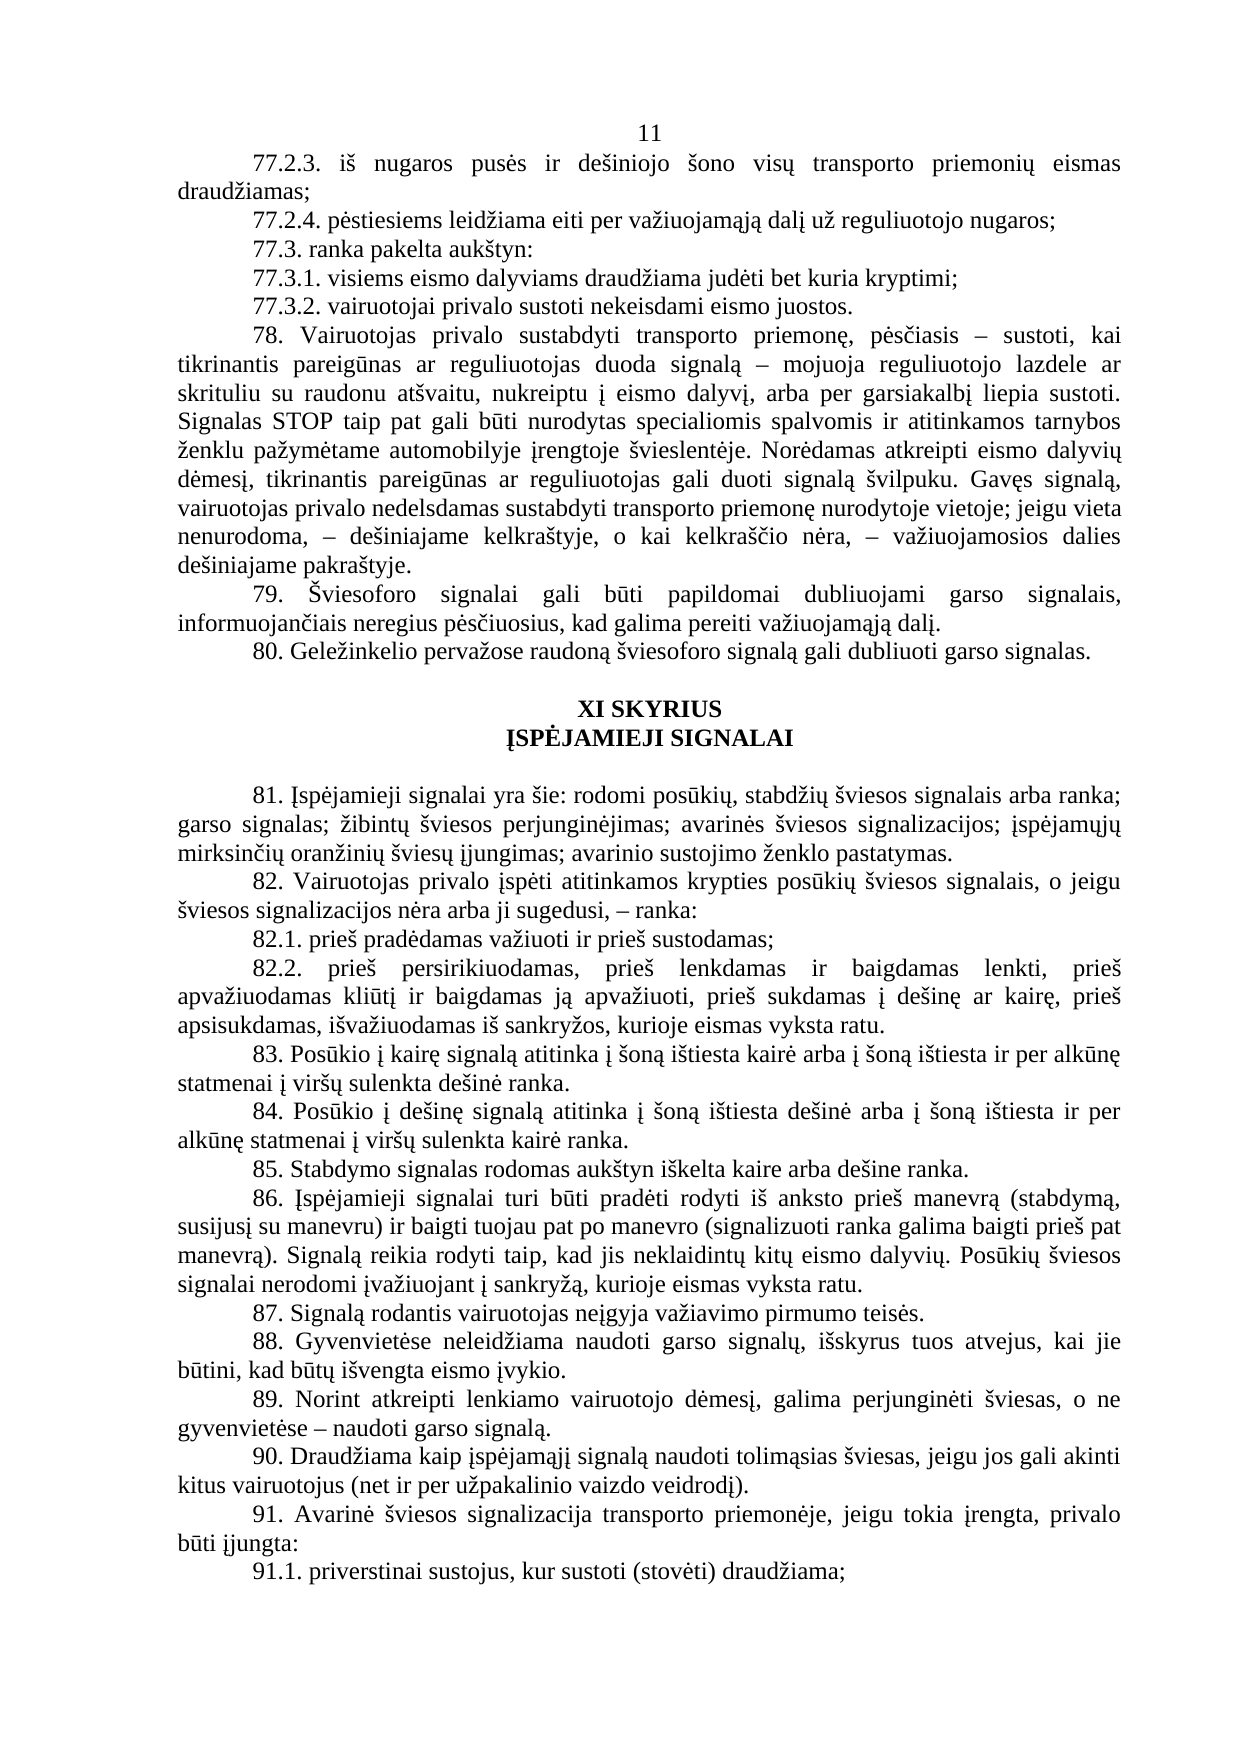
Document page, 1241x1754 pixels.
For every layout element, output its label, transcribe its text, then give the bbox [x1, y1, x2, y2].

text 77.3. ranka pakelta aukštyn: [177, 234, 1122, 263]
text 78. Vairuotojas privalo sustabdyti transporto priemonę, pėsčiasis – sustoti, kai tikrinantis pareigūnas ar reguliuotojas duoda signalą – mojuoja reguliuotojo lazdele ar skrituliu su raudonu atšvaitu, nukreiptu į eismo dalyvį, arba per garsiakalbį liepia sustoti. Signalas STOP taip pat gali būti nurodytas specialiomis spalvomis ir atitinkamos tarnybos ženklu pažymėtame automobilyje įrengtoje švieslentėje. Norėdamas atkreipti eismo dalyvių dėmesį, tikrinantis pareigūnas ar reguliuotojas gali duoti signalą švilpuku. Gavęs signalą, vairuotojas privalo nedelsdamas sustabdyti transporto priemonę nurodytoje vietoje; jeigu vieta nenurodoma, – dešiniajame kelkraštyje, o kai kelkraščio nėra, – važiuojamosios dalies dešiniajame pakraštyje. [177, 320, 1122, 579]
text 77.3.1. visiems eismo dalyviams draudžiama judėti bet kuria kryptimi; [177, 263, 1122, 291]
text 89. Norint atkreipti lenkiamo vairuotojo dėmesį, galima perjunginėti šviesas, o ne gyvenvietėse – naudoti garso signalą. [177, 1384, 1122, 1441]
text 77.2.4. pėstiesiems leidžiama eiti per važiuojamąją dalį už reguliuotojo nugaros; [177, 205, 1122, 234]
text 81. Įspėjamieji signalai yra šie: rodomi posūkių, stabdžių šviesos signalais arba ranka; garso signalas; žibintų šviesos perjunginėjimas; avarinės šviesos signalizacijos; įspėjamųjų mirksinčių oranžinių šviesų įjungimas; avarinio sustojimo ženklo pastatymas. [177, 780, 1122, 866]
text 83. Posūkio į kairę signalą atitinka į šoną ištiesta kairė arba į šoną ištiesta ir per alkūnę statmenai į viršų sulenkta dešinė ranka. [177, 1039, 1122, 1096]
text 77.3.2. vairuotojai privalo sustoti nekeisdami eismo juostos. [177, 291, 1122, 320]
text 79. Šviesoforo signalai gali būti papildomai dubliuojami garso signalais, informuojančiais neregius pėsčiuosius, kad galima pereiti važiuojamąją dalį. [177, 579, 1122, 636]
text 77.2.3. iš nugaros pusės ir dešiniojo šono visų transporto priemonių eismas draudžiamas; [177, 148, 1122, 205]
text 85. Stabdymo signalas rodomas aukštyn iškelta kaire arba dešine ranka. [177, 1154, 1122, 1183]
text 91. Avarinė šviesos signalizacija transporto priemonėje, jeigu tokia įrengta, privalo būti įjungta: [177, 1499, 1122, 1556]
text 91.1. priverstinai sustojus, kur sustoti (stovėti) draudžiama; [177, 1556, 1122, 1585]
text 82.1. prieš pradėdamas važiuoti ir prieš sustodamas; [177, 924, 1122, 953]
text 88. Gyvenvietėse neleidžiama naudoti garso signalų, išskyrus tuos atvejus, kai jie būtini, kad būtų išvengta eismo įvykio. [177, 1326, 1122, 1384]
text 82. Vairuotojas privalo įspėti atitinkamos krypties posūkių šviesos signalais, o jeigu šviesos signalizacijos nėra arba ji sugedusi, – ranka: [177, 866, 1122, 924]
text 87. Signalą rodantis vairuotojas neįgyja važiavimo pirmumo teisės. [177, 1298, 1122, 1326]
text 80. Geležinkelio pervažose raudoną šviesoforo signalą gali dubliuoti garso signalas. [177, 636, 1122, 665]
text ĮSPĖJAMIEJI SIGNALAI [177, 723, 1122, 751]
text 86. Įspėjamieji signalai turi būti pradėti rodyti iš anksto prieš manevrą (stabdymą, susijusį su manevru) ir baigti tuojau pat po manevro (signalizuoti ranka galima baigti prieš pat manevrą). Signalą reikia rodyti taip, kad jis neklaidintų kitų eismo dalyvių. Posūkių šviesos signalai nerodomi įvažiuojant į sankryžą, kurioje eismas vyksta ratu. [177, 1183, 1122, 1298]
text XI SKYRIUS [177, 694, 1122, 723]
text 90. Draudžiama kaip įspėjamąjį signalą naudoti tolimąsias šviesas, jeigu jos gali akinti kitus vairuotojus (net ir per užpakalinio vaizdo veidrodį). [177, 1441, 1122, 1499]
text 84. Posūkio į dešinę signalą atitinka į šoną ištiesta dešinė arba į šoną ištiesta ir per alkūnę statmenai į viršų sulenkta kairė ranka. [177, 1096, 1122, 1154]
text 82.2. prieš persirikiuodamas, prieš lenkdamas ir baigdamas lenkti, prieš apvažiuodamas kliūtį ir baigdamas ją apvažiuoti, prieš sukdamas į dešinę ar kairę, prieš apsisukdamas, išvažiuodamas iš sankryžos, kurioje eismas vyksta ratu. [177, 953, 1122, 1039]
